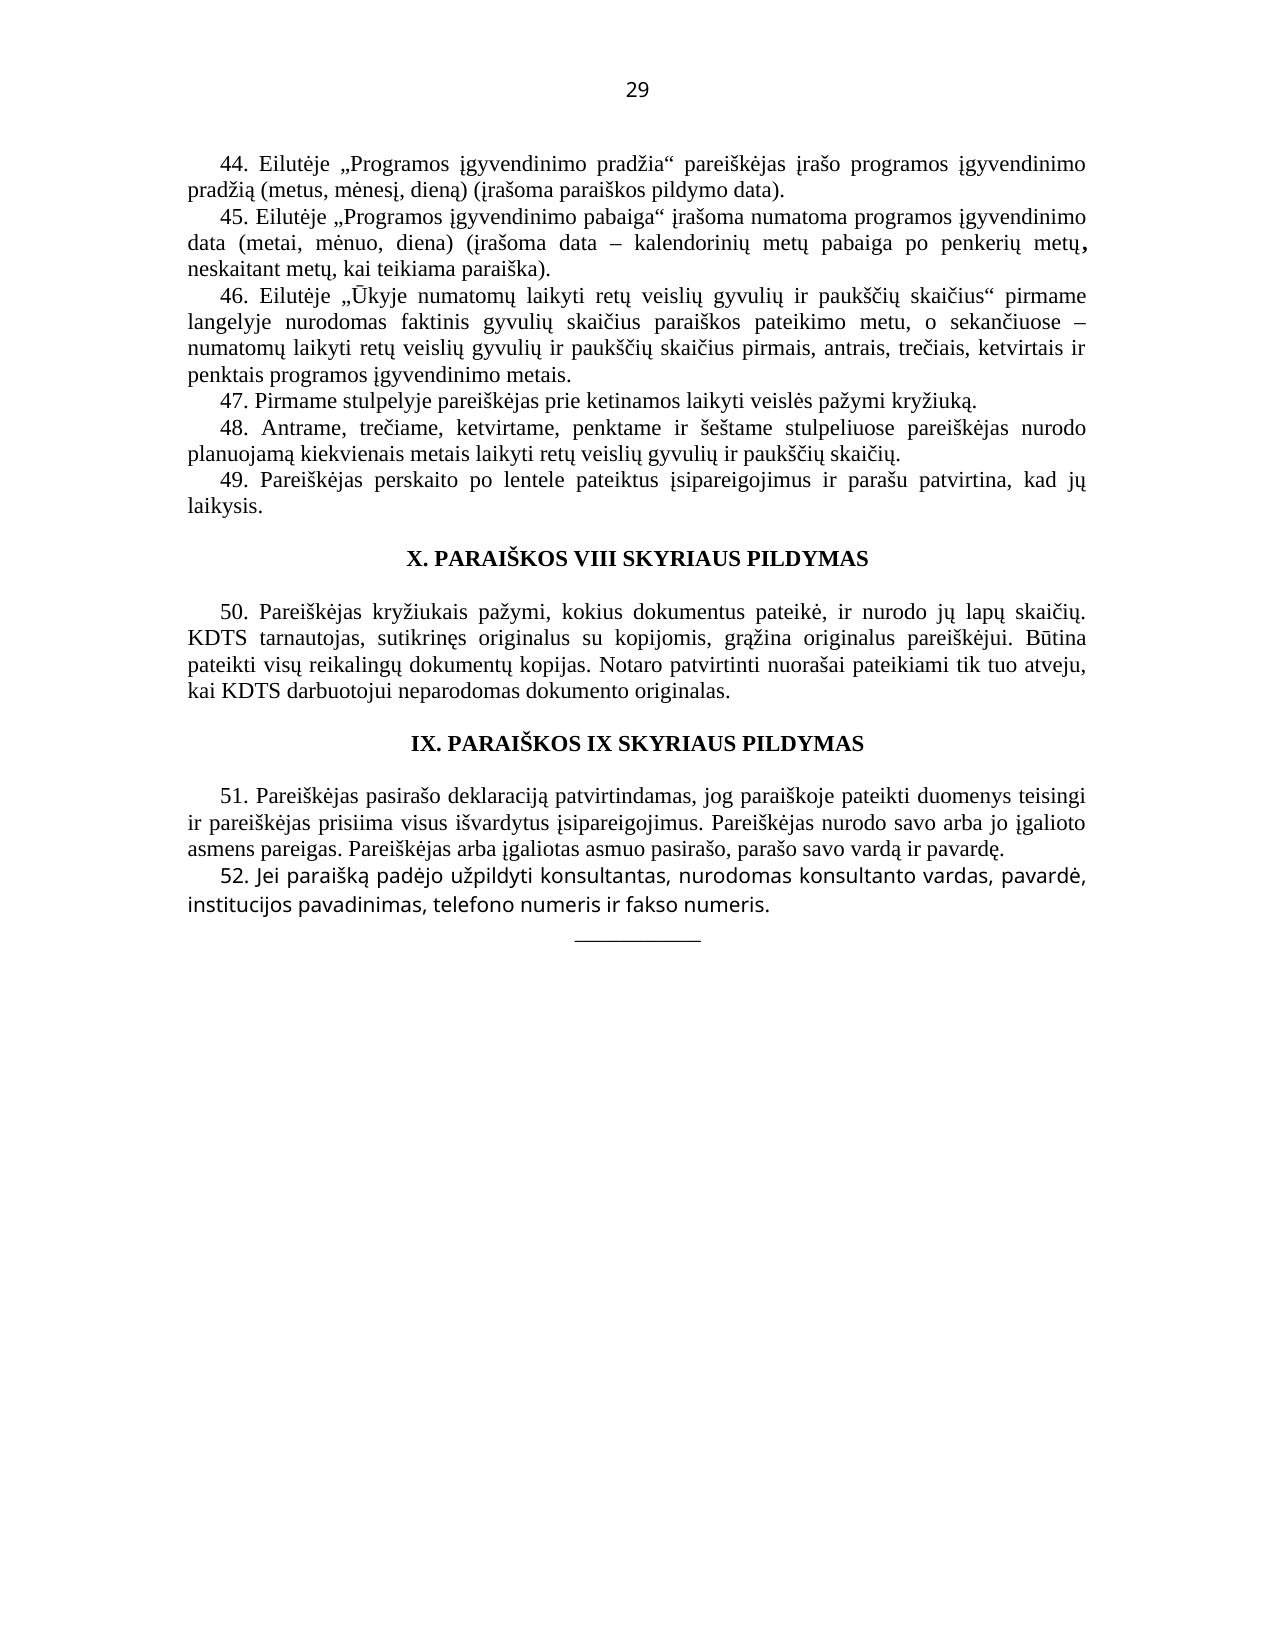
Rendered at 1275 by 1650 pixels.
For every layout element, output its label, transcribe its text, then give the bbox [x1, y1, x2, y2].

text 49. Pareiškėjas perskaito po lentele pateiktus įsipareigojimus ir parašu patvirtina, kad jų laikysis. [187, 466, 1087, 519]
text IX. PARAIŠKOS IX SKYRIAUS PILDYMAS [187, 730, 1087, 756]
text 51. Pareiškėjas pasirašo deklaraciją patvirtindamas, jog paraiškoje pateikti duomenys teisingi ir pareiškėjas prisiima visus išvardytus įsipareigojimus. Pareiškėjas nurodo savo arba jo įgalioto asmens pareigas. Pareiškėjas arba įgaliotas asmuo pasirašo, parašo savo vardą ir pavardę. [187, 782, 1087, 862]
text 48. Antrame, trečiame, ketvirtame, penktame ir šeštame stulpeliuose pareiškėjas nurodo planuojamą kiekvienais metais laikyti retų veislių gyvulių ir paukščių skaičių. [187, 413, 1087, 466]
text 45. Eilutėje „Programos įgyvendinimo pabaiga“ įrašoma numatoma programos įgyvendinimo data (metai, mėnuo, diena) (įrašoma data – kalendorinių metų pabaiga po penkerių metų, neskaitant metų, kai teikiama paraiška). [187, 203, 1087, 282]
text 44. Eilutėje „Programos įgyvendinimo pradžia“ pareiškėjas įrašo programos įgyvendinimo pradžią (metus, mėnesį, dieną) (įrašoma paraiškos pildymo data). [187, 150, 1087, 203]
text 46. Eilutėje „Ūkyje numatomų laikyti retų veislių gyvulių ir paukščių skaičius“ pirmame langelyje nurodomas faktinis gyvulių skaičius paraiškos pateikimo metu, o sekančiuose – numatomų laikyti retų veislių gyvulių ir paukščių skaičius pirmais, antrais, trečiais, ketvirtais ir penktais programos įgyvendinimo metais. [187, 282, 1087, 387]
text 47. Pirmame stulpelyje pareiškėjas prie ketinamos laikyti veislės pažymi kryžiuką. [187, 387, 1087, 413]
text X. PARAIŠKOS VIII SKYRIAUS PILDYMAS [187, 545, 1087, 572]
text 52. Jei paraišką padėjo užpildyti konsultantas, nurodomas konsultanto vardas, pavardė, institucijos pavadinimas, telefono numeris ir fakso numeris. [187, 862, 1087, 918]
text ___________ [187, 918, 1087, 945]
text 50. Pareiškėjas kryžiukais pažymi, kokius dokumentus pateikė, ir nurodo jų lapų skaičių. KDTS tarnautojas, sutikrinęs originalus su kopijomis, grąžina originalus pareiškėjui. Būtina pateikti visų reikalingų dokumentų kopijas. Notaro patvirtinti nuorašai pateikiami tik tuo atveju, kai KDTS darbuotojui neparodomas dokumento originalas. [187, 598, 1087, 703]
